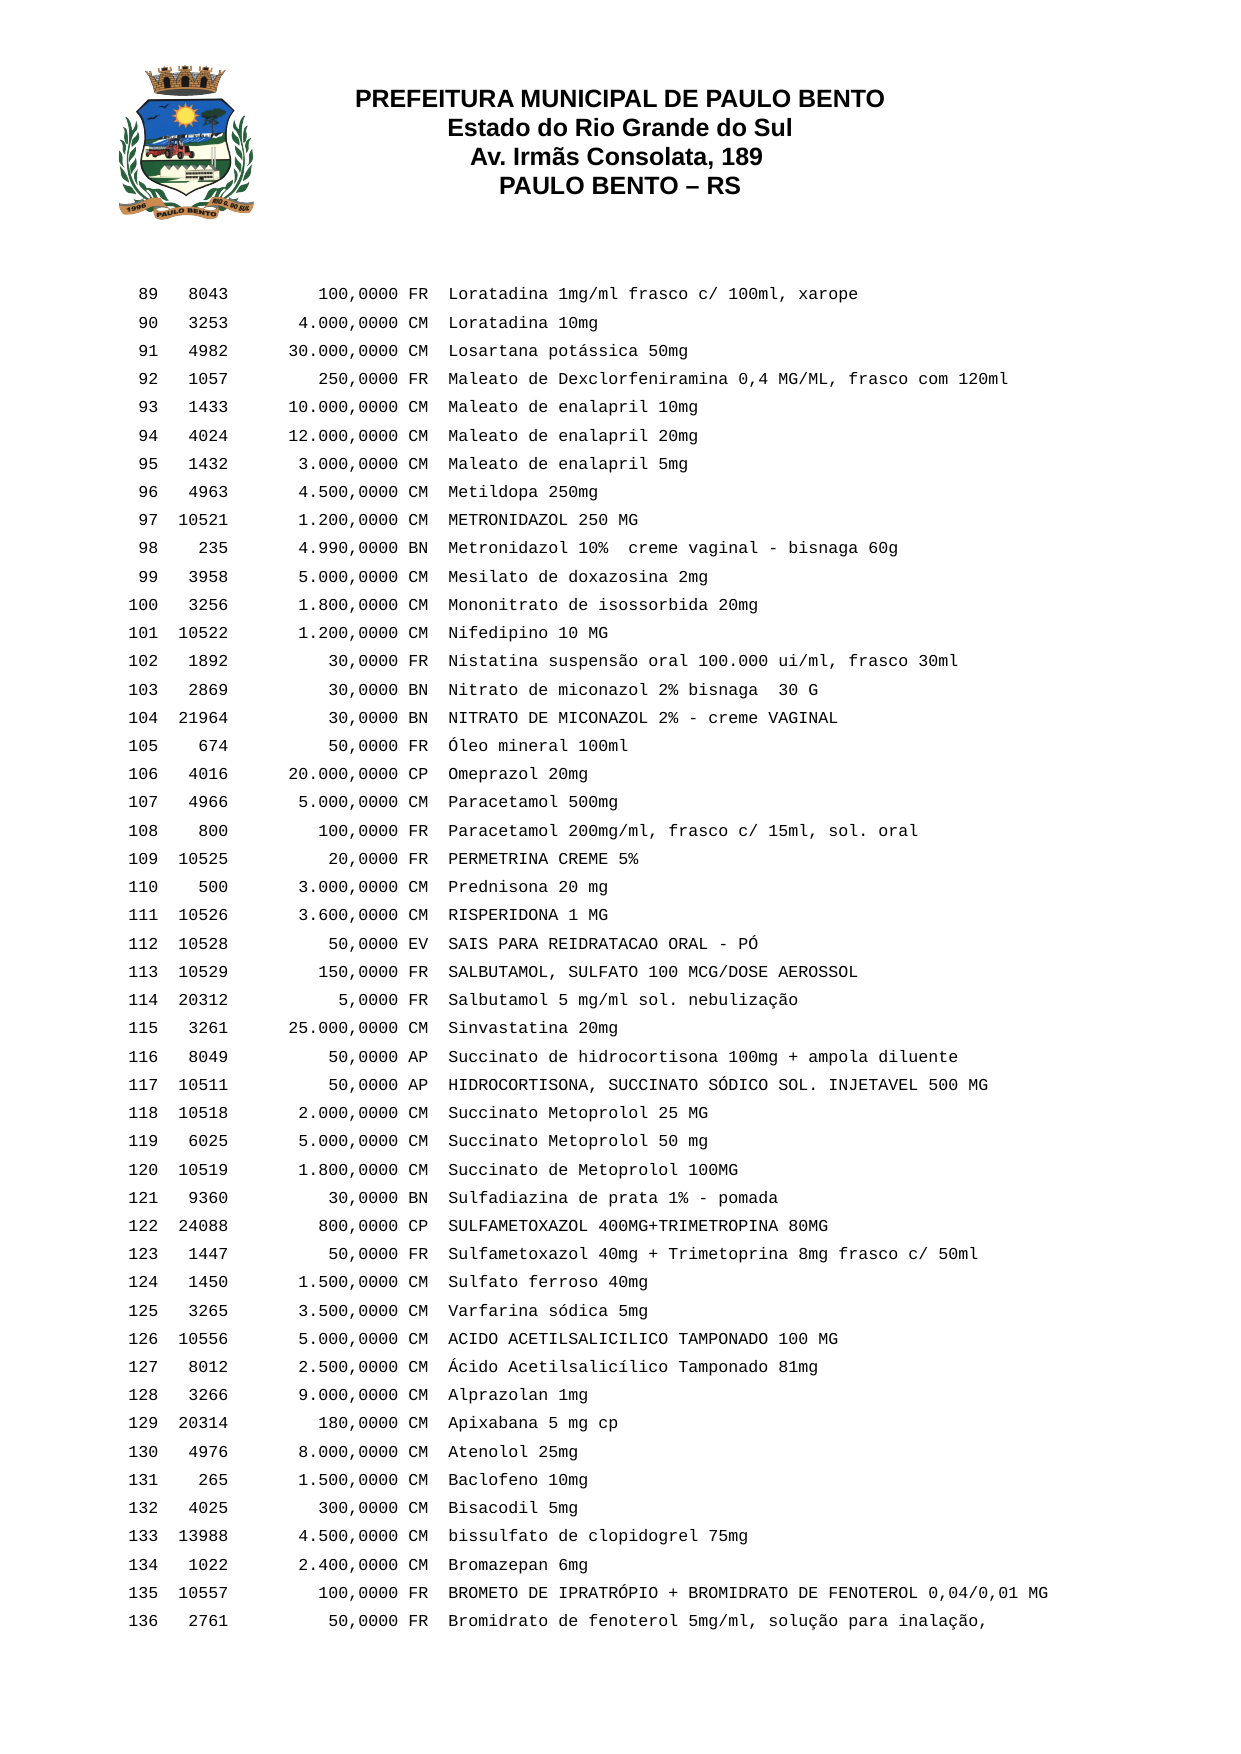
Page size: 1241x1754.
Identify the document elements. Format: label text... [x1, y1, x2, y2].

text 89 8043 100,0000 FR Loratadina 1mg/ml frasco c/ 100ml, xarope 90 3253 4.000,0000 CM Loratadina 10mg 91 4982 30.000,0000 CM Losartana potássica 50mg 92 1057 250,0000 FR Maleato de Dexclorfeniramina 0,4 MG/ML, frasco com 120ml 93 1433 10.000,0000 CM Maleato de enalapril 10mg 94 4024 12.000,0000 CM Maleato de enalapril 20mg 95 1432 3.000,0000 CM Maleato de enalapril 5mg 96 4963 4.500,0000 CM Metildopa 250mg 97 10521 1.200,0000 CM METRONIDAZOL 250 MG 98 235 4.990,0000 BN Metronidazol 10% creme vaginal - bisnaga 60g 99 3958 5.000,0000 CM Mesilato de doxazosina 2mg 100 3256 1.800,0000 CM Mononitrato de isossorbida 20mg 101 10522 1.200,0000 CM Nifedipino 10 MG 102 1892 30,0000 FR Nistatina suspensão oral 100.000 ui/ml, frasco 30ml 103 2869 30,0000 BN Nitrato de miconazol 2% bisnaga 30 G 104 21964 30,0000 BN NITRATO DE MICONAZOL 2% - creme VAGINAL 105 674 50,0000 FR Óleo mineral 100ml 106 4016 20.000,0000 CP Omeprazol 20mg 107 4966 5.000,0000 CM Paracetamol 500mg 108 800 100,0000 FR Paracetamol 200mg/ml, frasco c/ 15ml, sol. oral 109 10525 20,0000 FR PERMETRINA CREME 5% 110 500 3.000,0000 CM Prednisona 20 mg 111 10526 3.600,0000 CM RISPERIDONA 1 MG 112 10528 50,0000 EV SAIS PARA REIDRATACAO ORAL - PÓ 113 10529 150,0000 FR SALBUTAMOL, SULFATO 100 MCG/DOSE AEROSSOL 114 20312 5,0000 FR Salbutamol 5 mg/ml sol. nebulização 115 3261 25.000,0000 CM Sinvastatina 20mg 116 8049 50,0000 AP Succinato de hidrocortisona 100mg + ampola diluente 117 10511 50,0000 AP HIDROCORTISONA, SUCCINATO SÓDICO SOL. INJETAVEL 500 MG 118 10518 2.000,0000 CM Succinato Metoprolol 25 MG 119 6025 5.000,0000 CM Succinato Metoprolol 50 mg 120 10519 1.800,0000 CM Succinato de Metoprolol 100MG 121 9360 30,0000 BN Sulfadiazina de prata 1% - pomada 122 24088 800,0000 CP SULFAMETOXAZOL 400MG+TRIMETROPINA 80MG 123 1447 50,0000 FR Sulfametoxazol 40mg + Trimetoprina 8mg frasco c/ 50ml 124 1450 1.500,0000 CM Sulfato ferroso 40mg 125 3265 3.500,0000 CM Varfarina sódica 5mg 126 10556 5.000,0000 CM ACIDO ACETILSALICILICO TAMPONADO 100 MG 127 8012 2.500,0000 CM Ácido Acetilsalicílico Tamponado 81mg 128 3266 9.000,0000 CM Alprazolan 1mg 129 20314 180,0000 CM Apixabana 5 mg cp 130 4976 8.000,0000 CM Atenolol 25mg 131 265 1.500,0000 CM Baclofeno 10mg 132 4025 300,0000 CM Bisacodil 5mg 133 13988 4.500,0000 CM bissulfato de clopidogrel 75mg 134 1022 2.400,0000 CM Bromazepan 6mg 135 10557 100,0000 FR BROMETO DE IPRATRÓPIO + BROMIDRATO DE FENOTEROL 0,04/0,01 MG 136 2761 50,0000 FR Bromidrato de fenoterol 5mg/ml, solução para inalação, [118, 286, 1122, 1632]
picture [118, 65, 254, 220]
